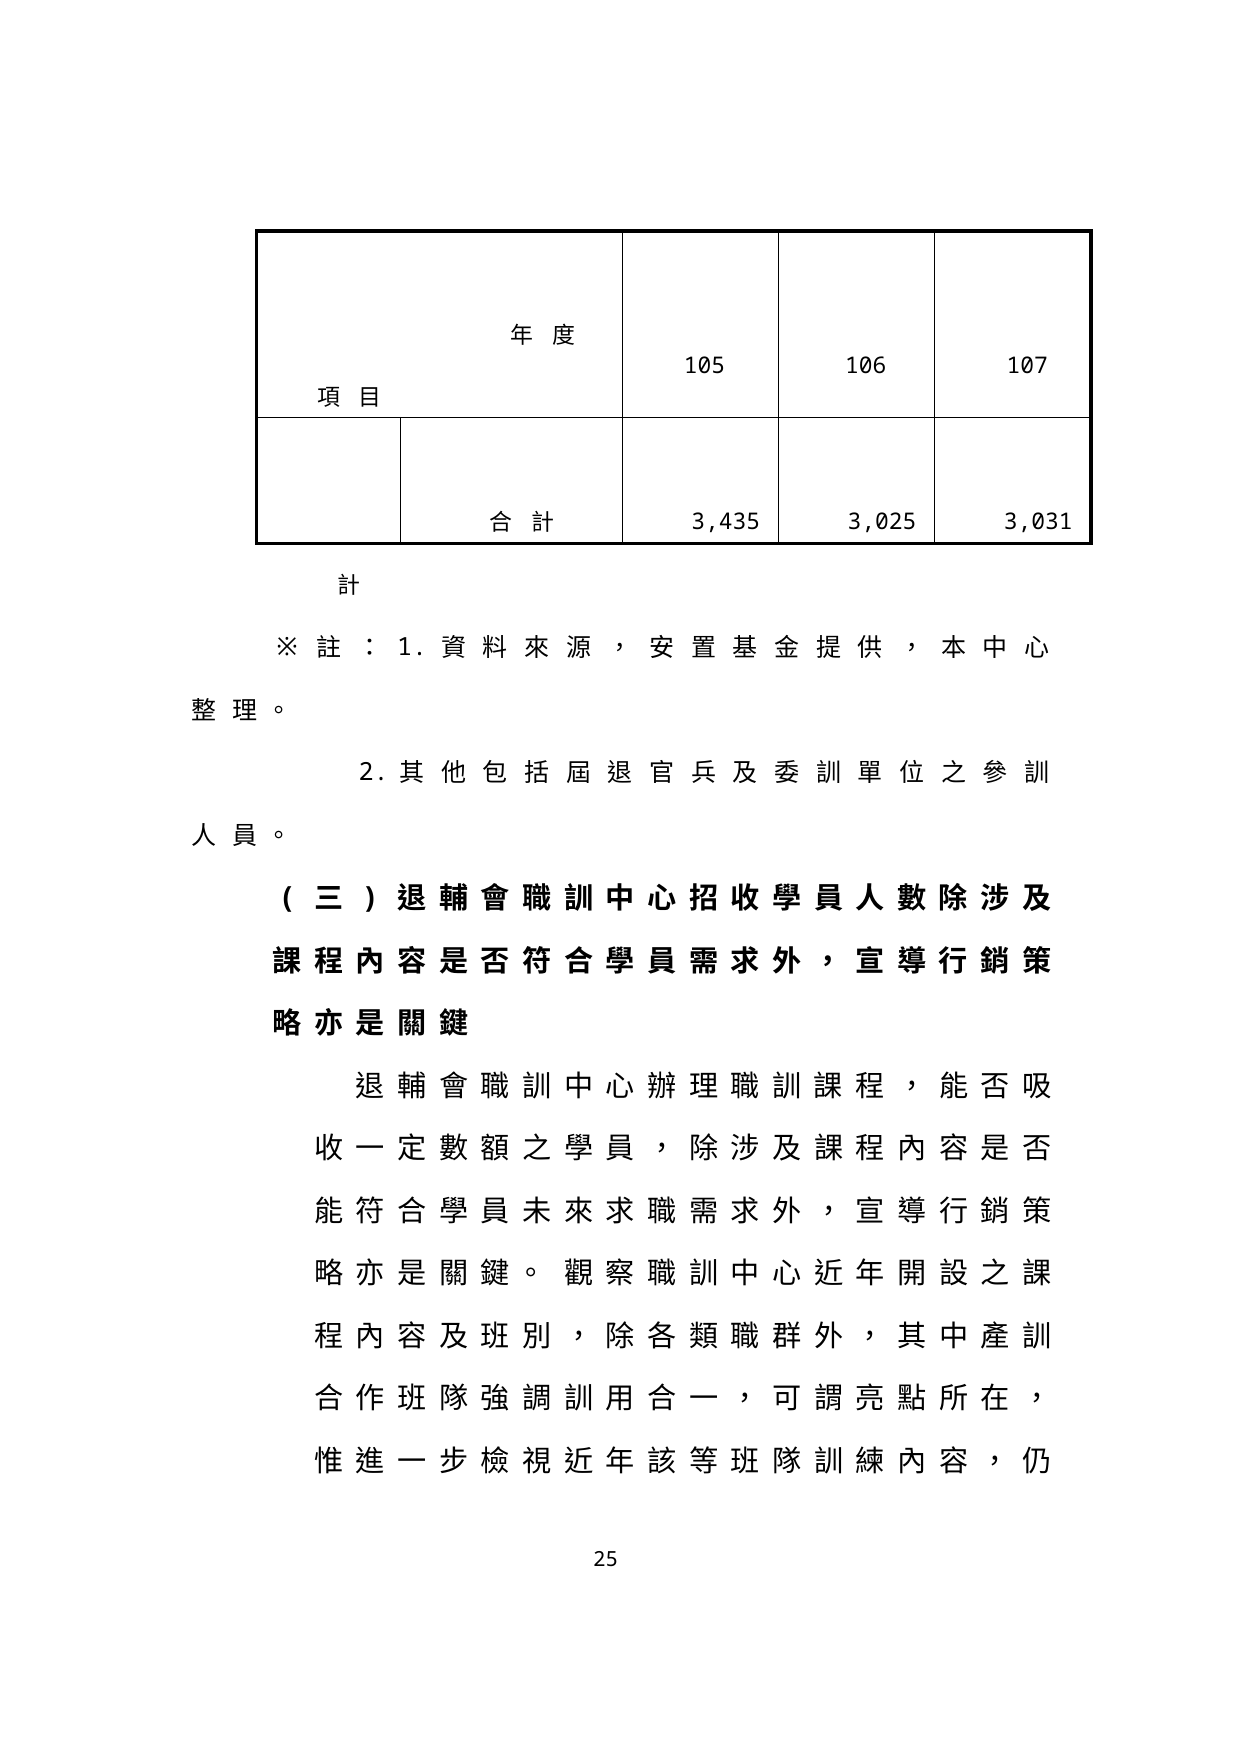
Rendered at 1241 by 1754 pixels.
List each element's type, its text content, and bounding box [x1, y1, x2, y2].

table_header 107 [935, 233, 1089, 417]
table_header 105 [623, 233, 778, 417]
table_cell 3,435 [623, 418, 778, 542]
table_header 年度 項目 [258, 233, 622, 417]
table_cell 3,031 [935, 418, 1089, 542]
text (三)退輔會職訓中心招收學員人數除涉及課程內容是否符合學員需求外，宣導行銷策略亦是關鍵 [235, 854, 1058, 1042]
text 退輔會職訓中心辦理職訓課程，能否吸收一定數額之學員，除涉及課程內容是否能符合學員未來求職需求外，宣導行銷策略亦是關鍵。觀察職訓中心近年開設之課程內容及班別，除各類職群外，其中產訓合作班隊強調訓用合一，可謂亮點所在，惟進一步檢視近年該等班隊訓練內容，仍 [271, 1042, 1058, 1479]
table_cell 3,025 [779, 418, 934, 542]
text 2.其他包括屆退官兵及委訓單位之參訓人員。 [183, 729, 1058, 854]
table_header 106 [779, 233, 934, 417]
text ※註：1.資料來源，安置基金提供，本中心整理。 [183, 604, 1058, 729]
table_cell 合計 [401, 418, 622, 542]
table_cell 自辦及委辦訓練合計 [258, 418, 400, 542]
